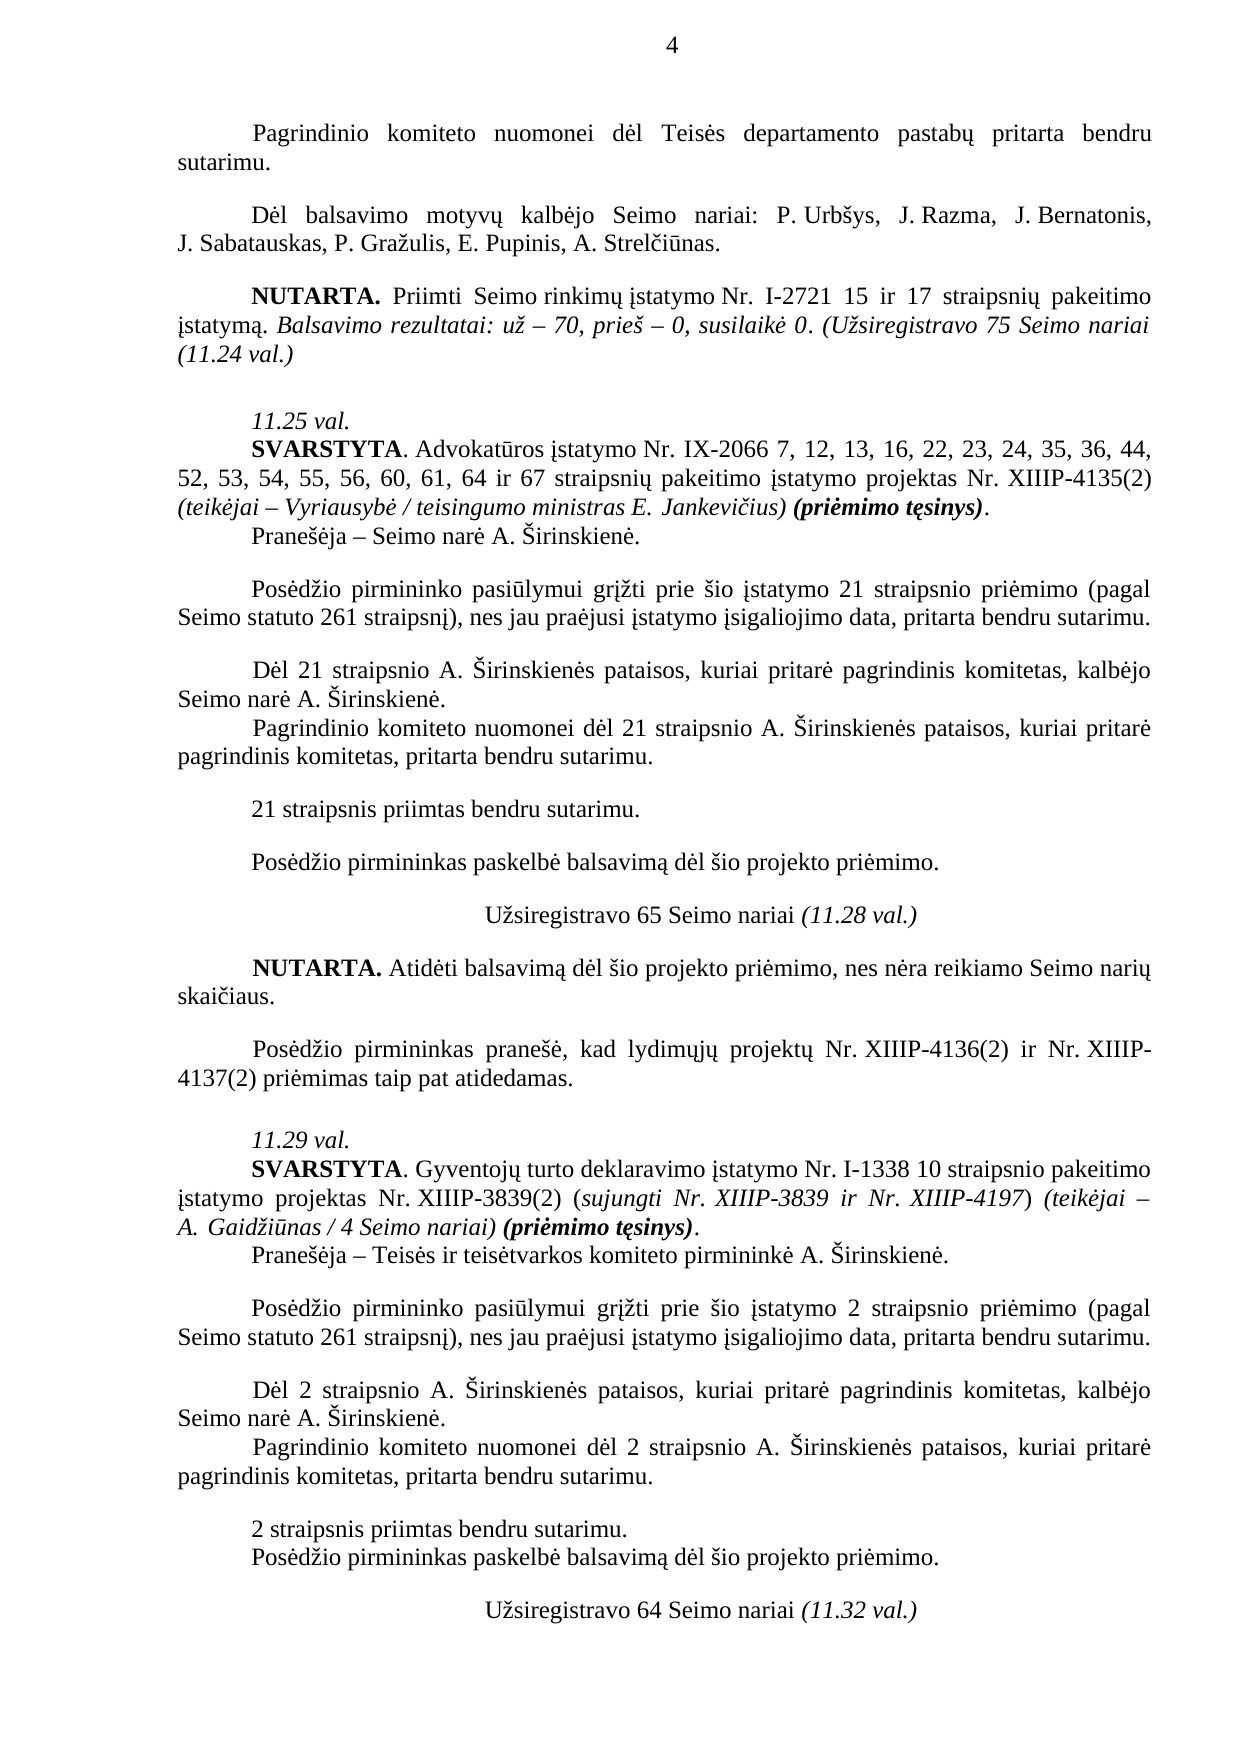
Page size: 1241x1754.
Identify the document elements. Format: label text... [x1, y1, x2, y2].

text 11.25 val. [177, 406, 1152, 434]
text Posėdžio pirmininkas paskelbė balsavimą dėl šio projekto priėmimo. [177, 847, 1152, 876]
text Dėl 21 straipsnio A. Širinskienės pataisos, kuriai pritarė pagrindinis komitetas, kalbėjo Seimo narė A. Širinskienė. [177, 655, 1152, 713]
text Pagrindinio komiteto nuomonei dėl 2 straipsnio A. Širinskienės pataisos, kuriai pritarė pagrindinis komitetas, pritarta bendru sutarimu. [177, 1432, 1152, 1490]
text NUTARTA. Atidėti balsavimą dėl šio projekto priėmimo, nes nėra reikiamo Seimo narių skaičiaus. [177, 953, 1152, 1010]
text Posėdžio pirmininko pasiūlymui grįžti prie šio įstatymo 2 straipsnio priėmimo (pagal Seimo statuto 261 straipsnį), nes jau praėjusi įstatymo įsigaliojimo data, pritarta bendru sutarimu. [177, 1293, 1152, 1351]
text Posėdžio pirmininko pasiūlymui grįžti prie šio įstatymo 21 straipsnio priėmimo (pagal Seimo statuto 261 straipsnį), nes jau praėjusi įstatymo įsigaliojimo data, pritarta bendru sutarimu. [177, 574, 1152, 631]
text Posėdžio pirmininkas paskelbė balsavimą dėl šio projekto priėmimo. [177, 1542, 1152, 1571]
text SVARSTYTA. Gyventojų turto deklaravimo įstatymo Nr. I-1338 10 straipsnio pakeitimo įstatymo projektas Nr. XIIIP-3839(2) (sujungti Nr. XIIIP-3839 ir Nr. XIIIP-4197) (teikėjai – A. Gaidžiūnas / 4 Seimo nariai) (priėmimo tęsinys). [177, 1154, 1152, 1240]
text Pagrindinio komiteto nuomonei dėl 21 straipsnio A. Širinskienės pataisos, kuriai pritarė pagrindinis komitetas, pritarta bendru sutarimu. [177, 713, 1152, 770]
text Užsiregistravo 65 Seimo nariai (11.28 val.) [177, 900, 1152, 929]
text 21 straipsnis priimtas bendru sutarimu. [177, 794, 1152, 823]
text 2 straipsnis priimtas bendru sutarimu. [177, 1514, 1152, 1542]
text Posėdžio pirmininkas pranešė, kad lydimųjų projektų Nr. XIIIP-4136(2) ir Nr. XIIIP-4137(2) priėmimas taip pat atidedamas. [177, 1034, 1152, 1092]
text Pranešėja – Teisės ir teisėtvarkos komiteto pirmininkė A. Širinskienė. [177, 1240, 1152, 1269]
text Užsiregistravo 64 Seimo nariai (11.32 val.) [177, 1595, 1152, 1624]
text Pranešėja – Seimo narė A. Širinskienė. [177, 521, 1152, 549]
text Dėl 2 straipsnio A. Širinskienės pataisos, kuriai pritarė pagrindinis komitetas, kalbėjo Seimo narė A. Širinskienė. [177, 1375, 1152, 1432]
text 11.29 val. [177, 1125, 1152, 1154]
text Pagrindinio komiteto nuomonei dėl Teisės departamento pastabų pritarta bendru sutarimu. [177, 118, 1152, 176]
text NUTARTA. Priimti Seimo rinkimų įstatymo Nr. I-2721 15 ir 17 straipsnių pakeitimo įstatymą. Balsavimo rezultatai: už – 70, prieš – 0, susilaikė 0. (Užsiregistravo 75 Seimo nariai (11.24 val.) [177, 281, 1152, 367]
text Dėl balsavimo motyvų kalbėjo Seimo nariai: P. Urbšys, J. Razma, J. Bernatonis, J. Sabatauskas, P. Gražulis, E. Pupinis, A. Strelčiūnas. [177, 200, 1152, 257]
text SVARSTYTA. Advokatūros įstatymo Nr. IX-2066 7, 12, 13, 16, 22, 23, 24, 35, 36, 44, 52, 53, 54, 55, 56, 60, 61, 64 ir 67 straipsnių pakeitimo įstatymo projektas Nr. XIIIP-4135(2) (teikėjai – Vyriausybė / teisingumo ministras E. Jankevičius) (priėmimo tęsinys). [177, 434, 1152, 521]
